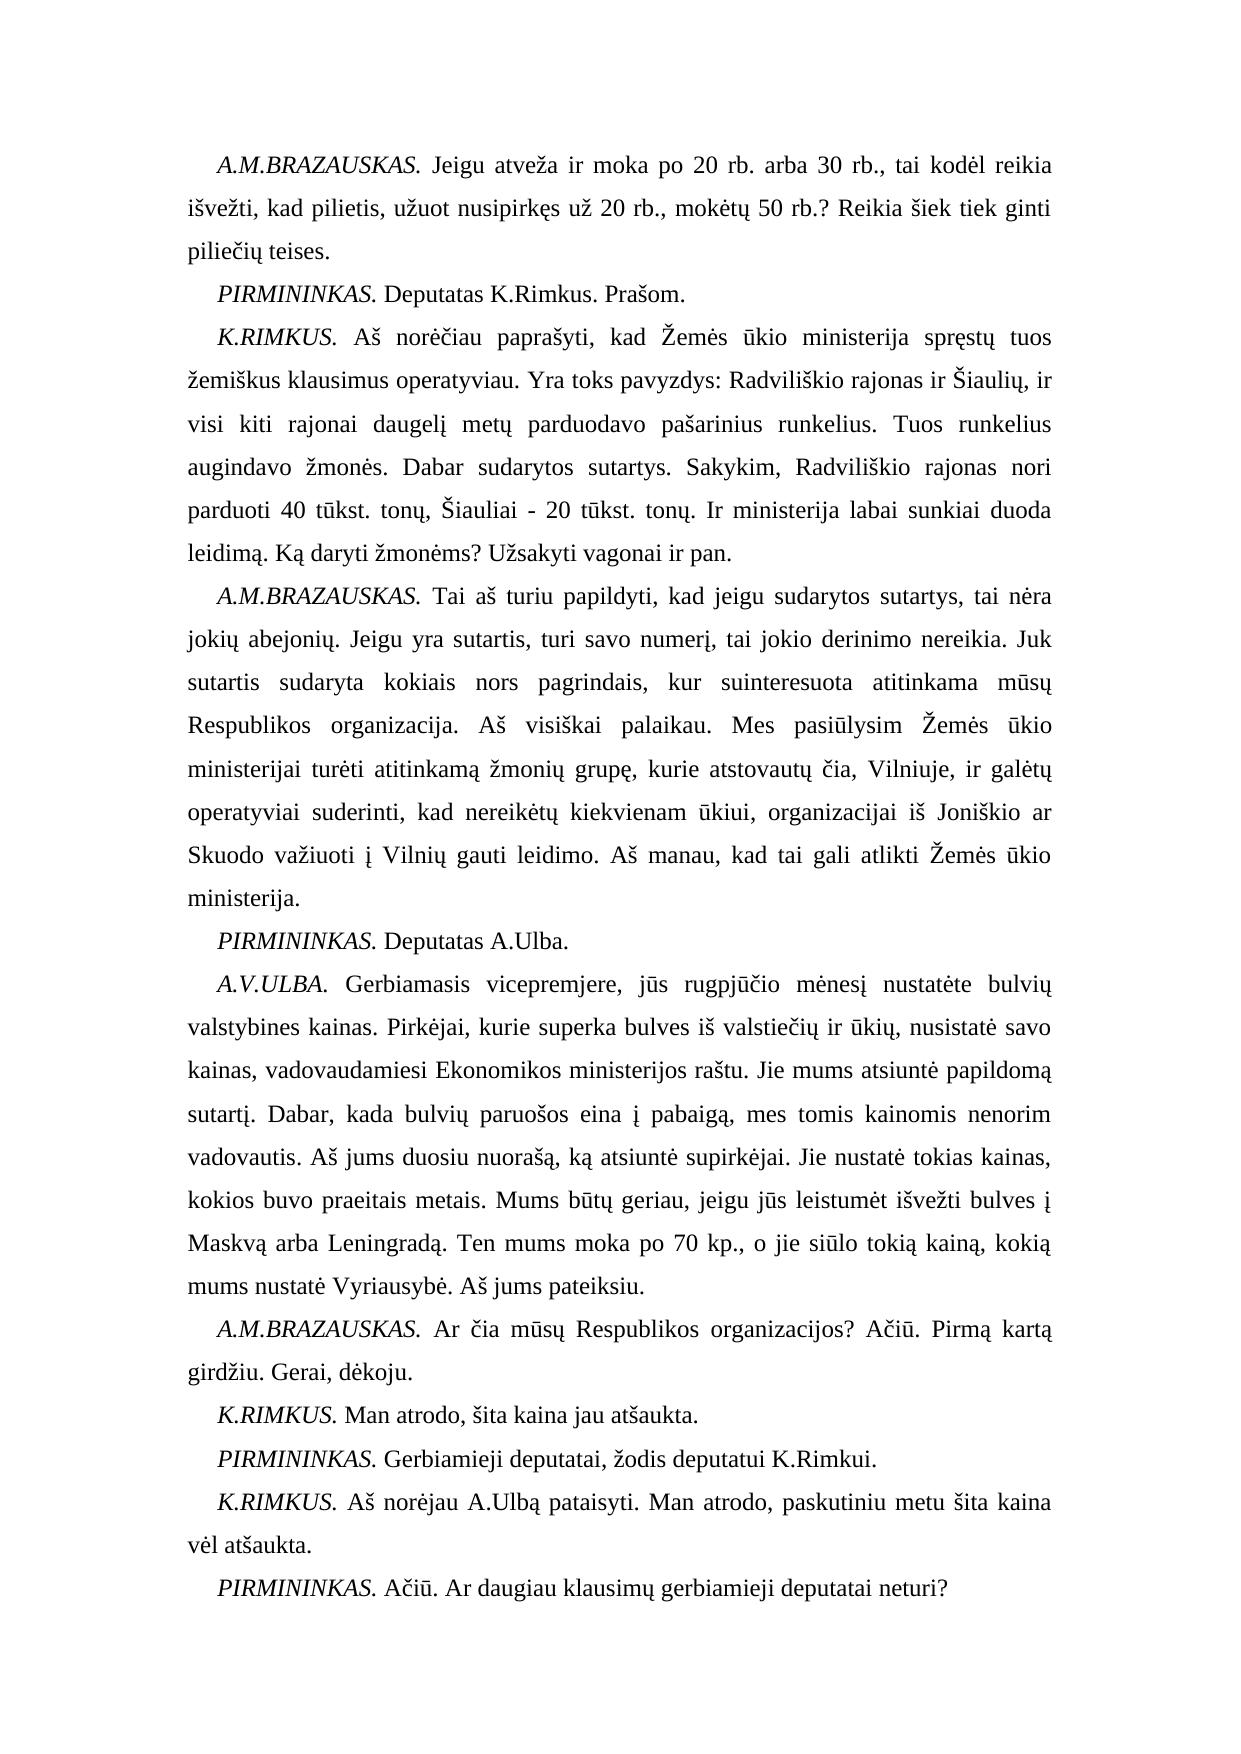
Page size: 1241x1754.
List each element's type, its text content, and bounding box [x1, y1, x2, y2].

text A.M.BRAZAUSKAS. Tai aš turiu papildyti, kad jeigu sudarytos sutartys, tai nėra jokių abejonių. Jeigu yra sutartis, turi savo numerį, tai jokio derinimo nereikia. Juk sutartis sudaryta kokiais nors pagrindais, kur suinteresuota atitinkama mūsų Respublikos organizacija. Aš visiškai palaikau. Mes pasiūlysim Žemės ūkio ministerijai turėti atitinkamą žmonių grupę, kurie atstovautų čia, Vilniuje, ir galėtų operatyviai suderinti, kad nereikėtų kiekvienam ūkiui, organizacijai iš Joniškio ar Skuodo važiuoti į Vilnių gauti leidimo. Aš manau, kad tai gali atlikti Žemės ūkio ministerija. [187, 581, 1053, 912]
text PIRMININKAS. Deputatas K.Rimkus. Prašom. [187, 279, 1053, 308]
text K.RIMKUS. Man atrodo, šita kaina jau atšaukta. [187, 1401, 1053, 1429]
text A.M.BRAZAUSKAS. Jeigu atveža ir moka po 20 rb. arba 30 rb., tai kodėl reikia išvežti, kad pilietis, užuot nusipirkęs už 20 rb., mokėtų 50 rb.? Reikia šiek tiek ginti piliečių teises. [187, 150, 1053, 265]
text PIRMININKAS. Ačiū. Ar daugiau klausimų gerbiamieji deputatai neturi? [187, 1573, 1053, 1602]
text PIRMININKAS. Gerbiamieji deputatai, žodis deputatui K.Rimkui. [187, 1444, 1053, 1472]
text K.RIMKUS. Aš norėjau A.Ulbą pataisyti. Man atrodo, paskutiniu metu šita kaina vėl atšaukta. [187, 1487, 1053, 1559]
text K.RIMKUS. Aš norėčiau paprašyti, kad Žemės ūkio ministerija spręstų tuos žemiškus klausimus operatyviau. Yra toks pavyzdys: Radviliškio rajonas ir Šiaulių, ir visi kiti rajonai daugelį metų parduodavo pašarinius runkelius. Tuos runkelius augindavo žmonės. Dabar sudarytos sutartys. Sakykim, Radviliškio rajonas nori parduoti 40 tūkst. tonų, Šiauliai - 20 tūkst. tonų. Ir ministerija labai sunkiai duoda leidimą. Ką daryti žmonėms? Užsakyti vagonai ir pan. [187, 322, 1053, 567]
text A.V.ULBA. Gerbiamasis vicepremjere, jūs rugpjūčio mėnesį nustatėte bulvių valstybines kainas. Pirkėjai, kurie superka bulves iš valstiečių ir ūkių, nusistatė savo kainas, vadovaudamiesi Ekonomikos ministerijos raštu. Jie mums atsiuntė papildomą sutartį. Dabar, kada bulvių paruošos eina į pabaigą, mes tomis kainomis nenorim vadovautis. Aš jums duosiu nuorašą, ką atsiuntė supirkėjai. Jie nustatė tokias kainas, kokios buvo praeitais metais. Mums būtų geriau, jeigu jūs leistumėt išvežti bulves į Maskvą arba Leningradą. Ten mums moka po 70 kp., o jie siūlo tokią kainą, kokią mums nustatė Vyriausybė. Aš jums pateiksiu. [187, 969, 1053, 1300]
text PIRMININKAS. Deputatas A.Ulba. [187, 926, 1053, 955]
text A.M.BRAZAUSKAS. Ar čia mūsų Respublikos organizacijos? Ačiū. Pirmą kartą girdžiu. Gerai, dėkoju. [187, 1314, 1053, 1386]
